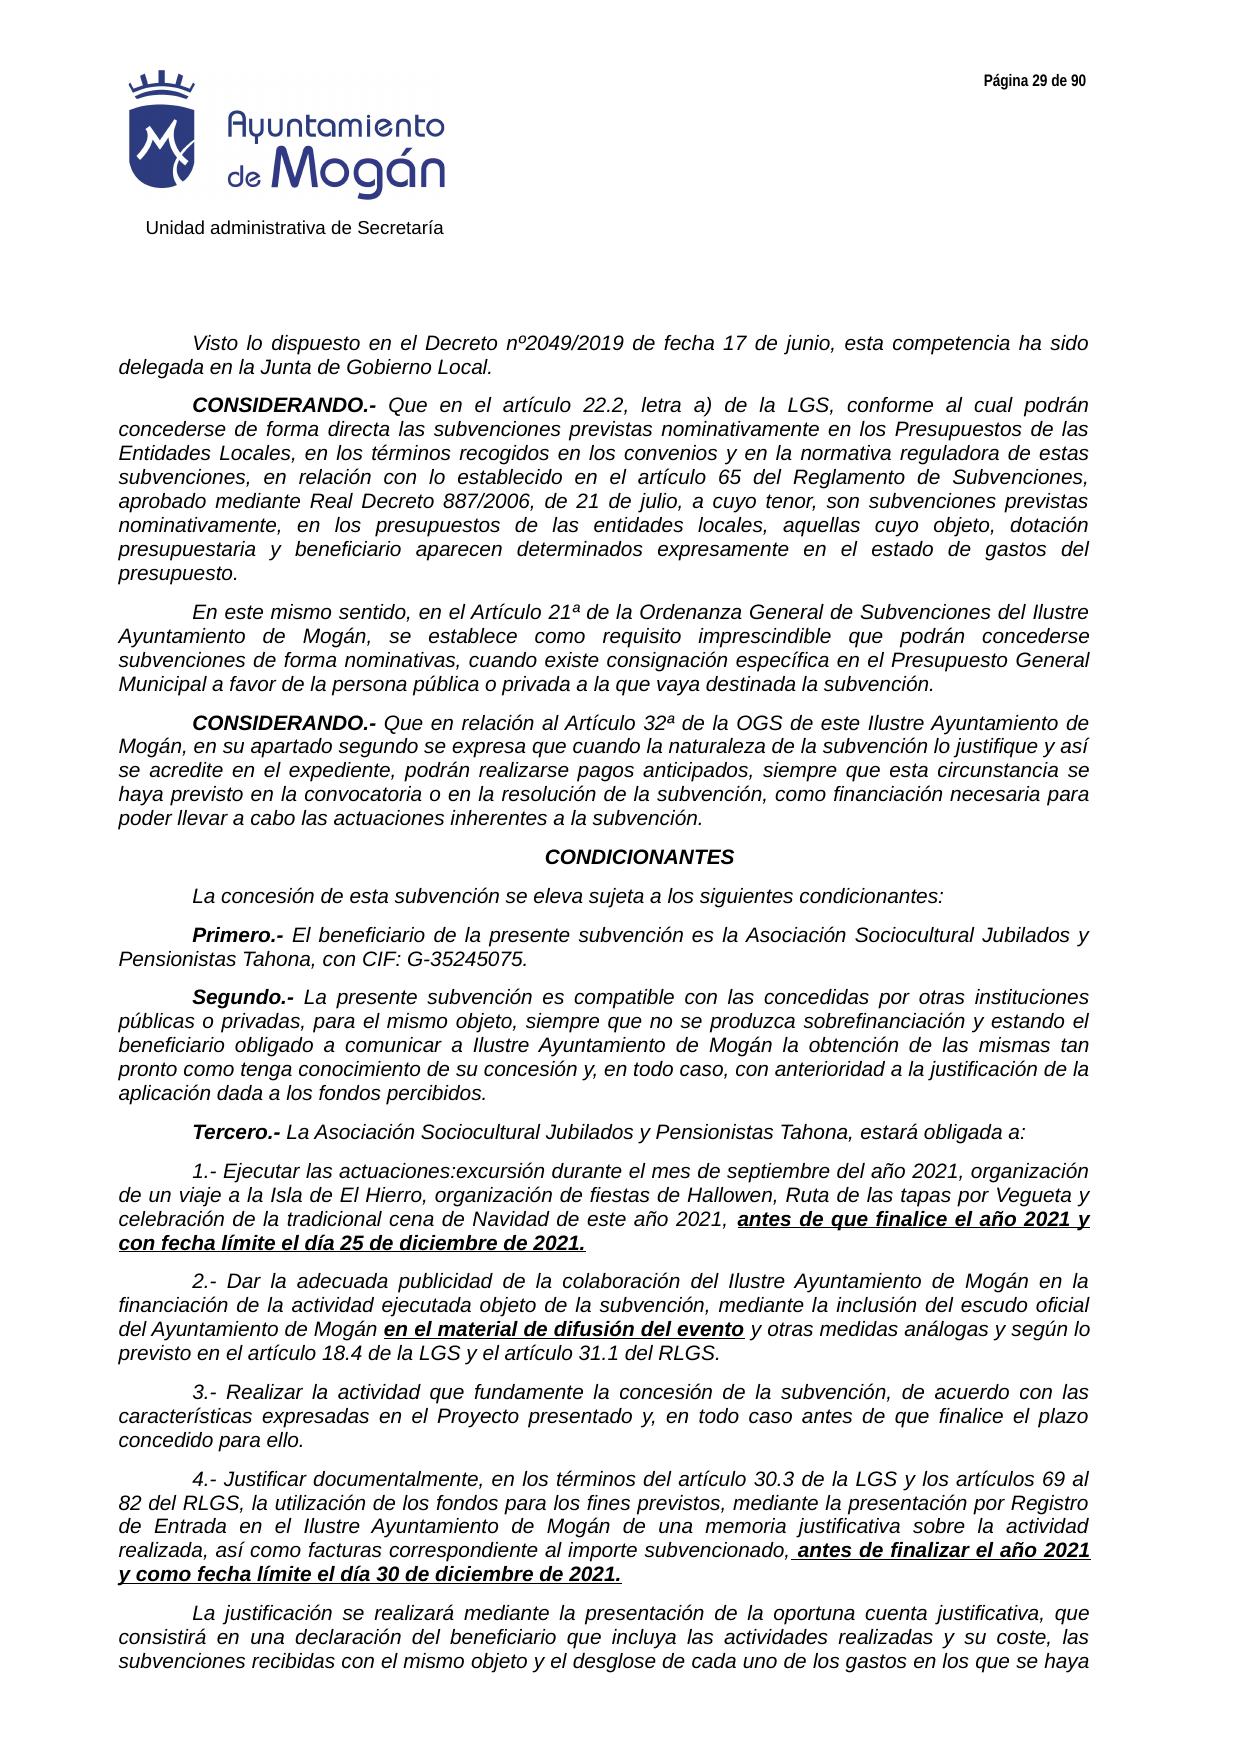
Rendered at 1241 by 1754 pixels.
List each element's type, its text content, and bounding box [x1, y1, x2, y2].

text 2.- Dar la adecuada publicidad de la colaboración del Ilustre Ayuntamiento de Mogán en la financiación de la actividad ejecutada objeto de la subvención, mediante la inclusión del escudo oficial del Ayuntamiento de Mogán en el material de difusión del evento y otras medidas análogas y según lo previsto en el artículo 18.4 de la LGS y el artículo 31.1 del RLGS. [118, 1269, 1092, 1365]
text 1.- Ejecutar las actuaciones:excursión durante el mes de septiembre del año 2021, organización de un viaje a la Isla de El Hierro, organización de fiestas de Hallowen, Ruta de las tapas por Vegueta y celebración de la tradicional cena de Navidad de este año 2021, antes de que finalice el año 2021 y con fecha límite el día 25 de diciembre de 2021. [118, 1158, 1092, 1254]
text CONSIDERANDO.- Que en relación al Artículo 32ª de la OGS de este Ilustre Ayuntamiento de Mogán, en su apartado segundo se expresa que cuando la naturaleza de la subvención lo justifique y así se acredite en el expediente, podrán realizarse pagos anticipados, siempre que esta circunstancia se haya previsto en la convocatoria o en la resolución de la subvención, como financiación necesaria para poder llevar a cabo las actuaciones inherentes a la subvención. [118, 710, 1092, 830]
text Tercero.- La Asociación Sociocultural Jubilados y Pensionistas Tahona, estará obligada a: [118, 1120, 1092, 1144]
text En este mismo sentido, en el Artículo 21ª de la Ordenanza General de Subvenciones del Ilustre Ayuntamiento de Mogán, se establece como requisito imprescindible que podrán concederse subvenciones de forma nominativas, cuando existe consignación específica en el Presupuesto General Municipal a favor de la persona pública o privada a la que vaya destinada la subvención. [118, 600, 1092, 696]
text CONDICIONANTES [118, 845, 1092, 869]
text 4.- Justificar documentalmente, en los términos del artículo 30.3 de la LGS y los artículos 69 al 82 del RLGS, la utilización de los fondos para los fines previstos, mediante la presentación por Registro de Entrada en el Ilustre Ayuntamiento de Mogán de una memoria justificativa sobre la actividad realizada, así como facturas correspondiente al importe subvencionado, antes de finalizar el año 2021 y como fecha límite el día 30 de diciembre de 2021. [118, 1466, 1092, 1586]
text 3.- Realizar la actividad que fundamente la concesión de la subvención, de acuerdo con las características expresadas en el Proyecto presentado y, en todo caso antes de que finalice el plazo concedido para ello. [118, 1380, 1092, 1452]
text Primero.- El beneficiario de la presente subvención es la Asociación Sociocultural Jubilados y Pensionistas Tahona, con CIF: G-35245075. [118, 922, 1092, 970]
text La justificación se realizará mediante la presentación de la oportuna cuenta justificativa, que consistirá en una declaración del beneficiario que incluya las actividades realizadas y su coste, las subvenciones recibidas con el mismo objeto y el desglose de cada uno de los gastos en los que se haya [118, 1601, 1092, 1673]
text CONSIDERANDO.- Que en el artículo 22.2, letra a) de la LGS, conforme al cual podrán concederse de forma directa las subvenciones previstas nominativamente en los Presupuestos de las Entidades Locales, en los términos recogidos en los convenios y en la normativa reguladora de estas subvenciones, en relación con lo establecido en el artículo 65 del Reglamento de Subvenciones, aprobado mediante Real Decreto 887/2006, de 21 de julio, a cuyo tenor, son subvenciones previstas nominativamente, en los presupuestos de las entidades locales, aquellas cuyo objeto, dotación presupuestaria y beneficiario aparecen determinados expresamente en el estado de gastos del presupuesto. [118, 393, 1092, 585]
text Visto lo dispuesto en el Decreto nº2049/2019 de fecha 17 de junio, esta competencia ha sido delegada en la Junta de Gobierno Local. [118, 331, 1092, 378]
text Segundo.- La presente subvención es compatible con las concedidas por otras instituciones públicas o privadas, para el mismo objeto, siempre que no se produzca sobrefinanciación y estando el beneficiario obligado a comunicar a Ilustre Ayuntamiento de Mogán la obtención de las mismas tan pronto como tenga conocimiento de su concesión y, en todo caso, con anterioridad a la justificación de la aplicación dada a los fondos percibidos. [118, 985, 1092, 1105]
picture [128, 70, 445, 206]
text La concesión de esta subvención se eleva sujeta a los siguientes condicionantes: [118, 884, 1092, 908]
